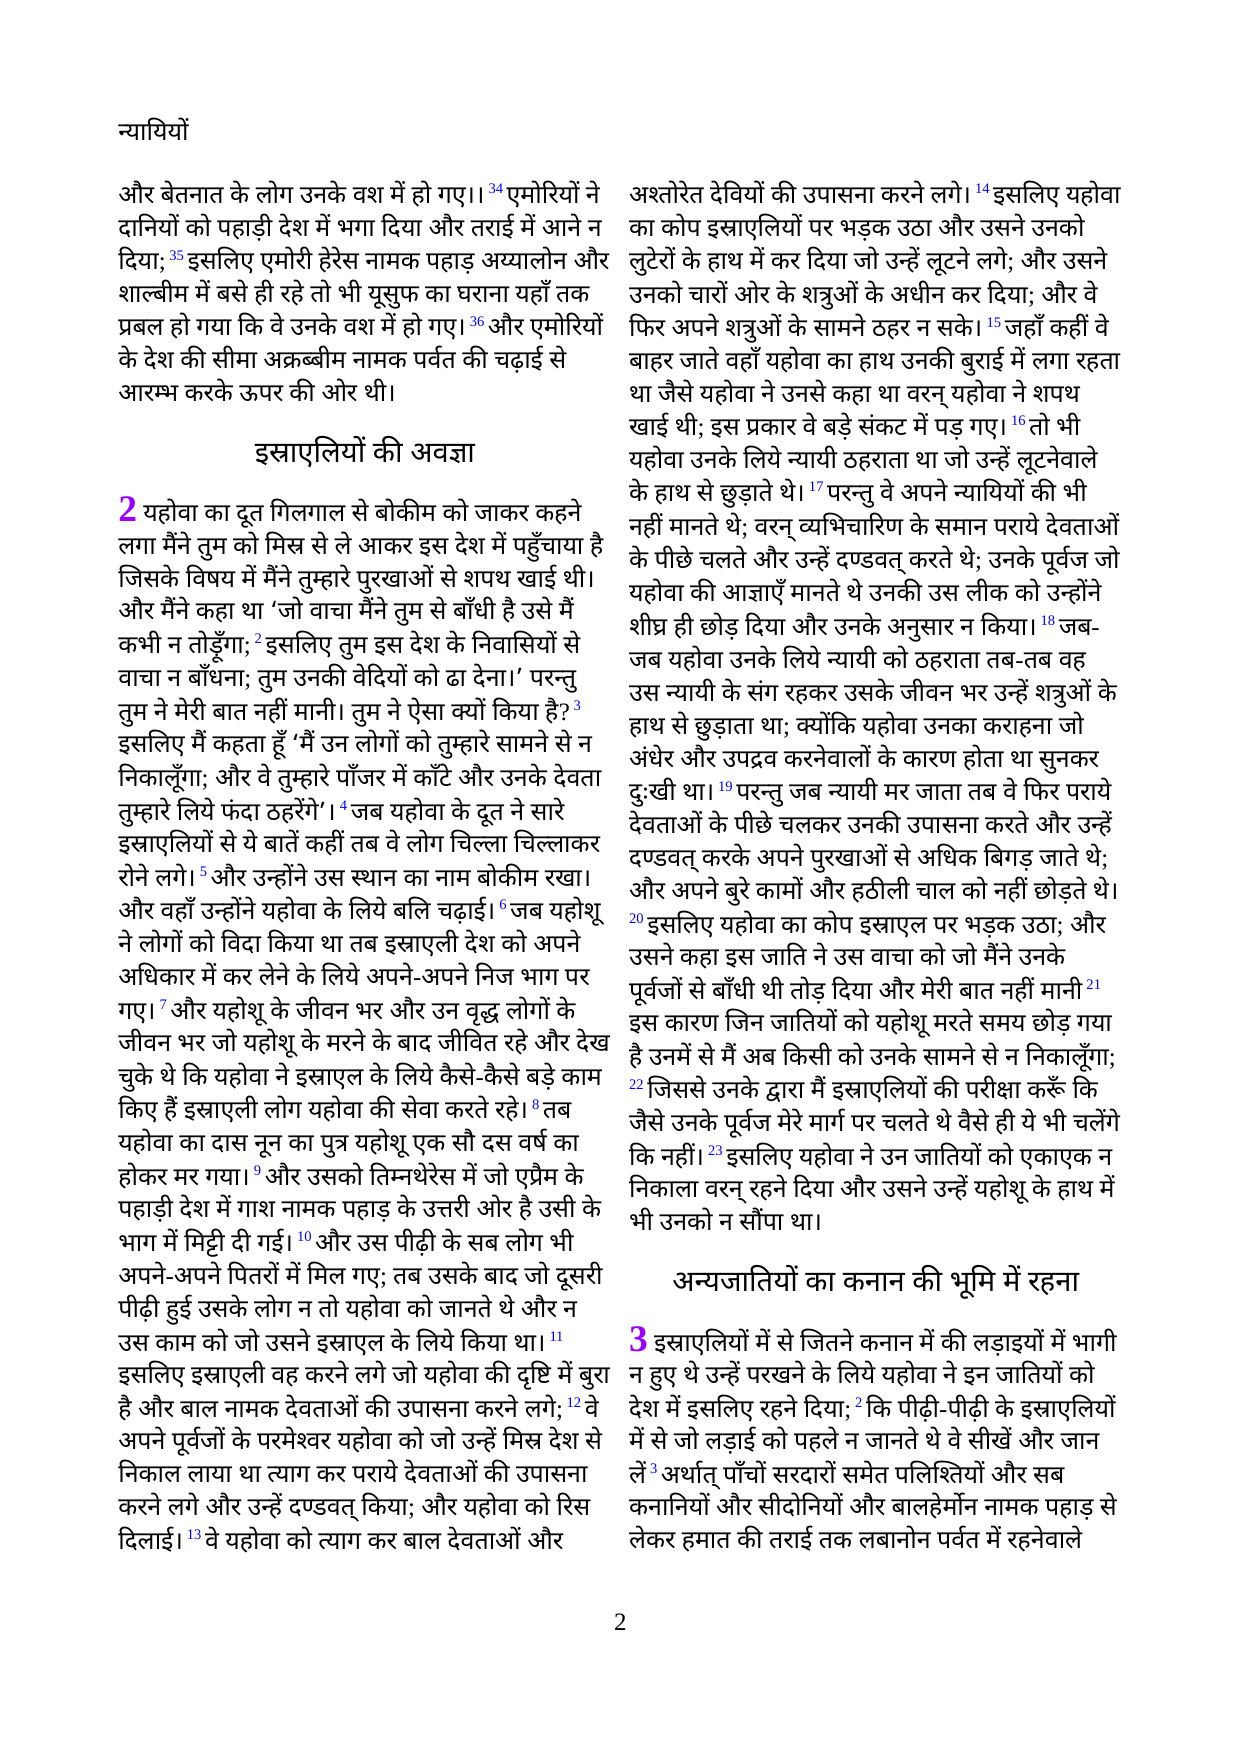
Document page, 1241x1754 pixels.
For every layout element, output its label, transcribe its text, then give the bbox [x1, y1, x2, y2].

text अश्तोरेत देवियों की उपासना करने लगे। 14 इसलिए यहोवा का कोप इस्राएलियों पर भड़क उठा और उसने उनको लुटेरों के हाथ में कर दिया जो उन्हें लूटने लगे; और उसने उनको चारों ओर के शत्रुओं के अधीन कर दिया; और वे फिर अपने शत्रुओं के सामने ठहर न सके। 15 जहाँ कहीं वे बाहर जाते वहाँ यहोवा का हाथ उनकी बुराई में लगा रहता था जैसे यहोवा ने उनसे कहा था वरन् यहोवा ने शपथ खाई थी; इस प्रकार वे बड़े संकट में पड़ गए। 16 तो भी यहोवा उनके लिये न्यायी ठहराता था जो उन्हें लूटनेवाले के हाथ से छुड़ाते थे। 17 परन्तु वे अपने न्यायियों की भी नहीं मानते थे; वरन् व्यभिचारिण के समान पराये देवताओं के पीछे चलते और उन्हें दण्डवत् करते थे; उनके पूर्वज जो यहोवा की आज्ञाएँ मानते थे उनकी उस लीक को उन्होंने शीघ्र ही छोड़ दिया और उनके अनुसार न किया। 18 जब-जब यहोवा उनके लिये न्यायी को ठहराता तब-तब वह उस न्यायी के संग रहकर उसके जीवन भर उन्हें शत्रुओं के हाथ से छुड़ाता था; क्योंकि यहोवा उनका कराहना जो अंधेर और उपद्रव करनेवालों के कारण होता था सुनकर दुःखी था। 19 परन्तु जब न्यायी मर जाता तब वे फिर पराये देवताओं के पीछे चलकर उनकी उपासना करते और उन्हें दण्डवत् करके अपने पुरखाओं से अधिक बिगड़ जाते थे; और अपने बुरे कामों और हठीली चाल को नहीं छोड़ते थे। 20 इसलिए यहोवा का कोप इस्राएल पर भड़क उठा; और उसने कहा इस जाति ने उस वाचा को जो मैंने उनके पूर्वजों से बाँधी थी तोड़ दिया और मेरी बात नहीं मानी 21 इस कारण जिन जातियों को यहोशू मरते समय छोड़ गया है उनमें से मैं अब किसी को उनके सामने से न निकालूँगा; 22 जिससे उनके द्वारा मैं इस्राएलियों की परीक्षा करूँ कि जैसे उनके पूर्वज मेरे मार्ग पर चलते थे वैसे ही ये भी चलेंगे कि नहीं। 23 इसलिए यहोवा ने उन जातियों को एकाएक न निकाला वरन् रहने दिया और उसने उन्हें यहोशू के हाथ में भी उनको न सौंपा था। [629, 180, 1122, 1240]
text 2 यहोवा का दूत गिलगाल से बोकीम को जाकर कहने लगा मैंने तुम को मिस्र से ले आकर इस देश में पहुँचाया है जिसके विषय में मैंने तुम्हारे पुरखाओं से शपथ खाई थी। और मैंने कहा था ‘जो वाचा मैंने तुम से बाँधी है उसे मैं कभी न तोड़ूँगा; 2 इसलिए तुम इस देश के निवासियों से वाचा न बाँधना; तुम उनकी वेदियों को ढा देना।’ परन्तु तुम ने मेरी बात नहीं मानी। तुम ने ऐसा क्यों किया है? 3 इसलिए मैं कहता हूँ ‘मैं उन लोगों को तुम्हारे सामने से न निकालूँगा; और वे तुम्हारे पाँजर में काँटे और उनके देवता तुम्हारे लिये फंदा ठहरेंगे’। 4 जब यहोवा के दूत ने सारे इस्राएलियों से ये बातें कहीं तब वे लोग चिल्ला चिल्लाकर रोने लगे। 5 और उन्होंने उस स्थान का नाम बोकीम रखा। और वहाँ उन्होंने यहोवा के लिये बलि चढ़ाई। 6 जब यहोशू ने लोगों को विदा किया था तब इस्राएली देश को अपने अधिकार में कर लेने के लिये अपने-अपने निज भाग पर गए। 7 और यहोशू के जीवन भर और उन वृद्ध लोगों के जीवन भर जो यहोशू के मरने के बाद जीवित रहे और देख चुके थे कि यहोवा ने इस्राएल के लिये कैसे-कैसे बड़े काम किए हैं इस्राएली लोग यहोवा की सेवा करते रहे। 8 तब यहोवा का दास नून का पुत्र यहोशू एक सौ दस वर्ष का होकर मर गया। 9 और उसको तिम्नथेरेस में जो एप्रैम के पहाड़ी देश में गाश नामक पहाड़ के उत्तरी ओर है उसी के भाग में मिट्टी दी गई। 10 और उस पीढ़ी के सब लोग भी अपने-अपने पितरों में मिल गए; तब उसके बाद जो दूसरी पीढ़ी हुई उसके लोग न तो यहोवा को जानते थे और न उस काम को जो उसने इस्राएल के लिये किया था। 11 इसलिए इस्राएली वह करने लगे जो यहोवा की दृष्टि में बुरा है और बाल नामक देवताओं की उपासना करने लगे; 12 वे अपने पूर्वजों के परमेश्‍वर यहोवा को जो उन्हें मिस्र देश से निकाल लाया था त्याग कर पराये देवताओं की उपासना करने लगे और उन्हें दण्डवत् किया; और यहोवा को रिस दिलाई। 13 वे यहोवा को त्याग कर बाल देवताओं और [118, 487, 611, 1559]
text 3 इस्राएलियों में से जितने कनान में की लड़ाइयों में भागी न हुए थे उन्हें परखने के लिये यहोवा ने इन जातियों को देश में इसलिए रहने दिया; 2 कि पीढ़ी-पीढ़ी के इस्राएलियों में से जो लड़ाई को पहले न जानते थे वे सीखें और जान लें 3 अर्थात् पाँचों सरदारों समेत पलिश्तियों और सब कनानियों और सीदोनियों और बालहेर्मोन नामक पहाड़ से लेकर हमात की तराई तक लबानोन पर्वत में रहनेवाले [629, 1316, 1122, 1559]
subtitle अन्यजातियों का कनान की भूमि में रहना [629, 1265, 1122, 1303]
text और बेतनात के लोग उनके वश में हो गए।। 34 एमोरियों ने दानियों को पहाड़ी देश में भगा दिया और तराई में आने न दिया; 35 इसलिए एमोरी हेरेस नामक पहाड़ अय्यालोन और शाल्बीम में बसे ही रहे तो भी यूसुफ का घराना यहाँ तक प्रबल हो गया कि वे उनके वश में हो गए। 36 और एमोरियों के देश की सीमा अक्रब्बीम नामक पर्वत की चढ़ाई से आरम्भ करके ऊपर की ओर थी। [118, 180, 611, 411]
subtitle इस्राएलियों की अवज्ञा [118, 436, 611, 474]
